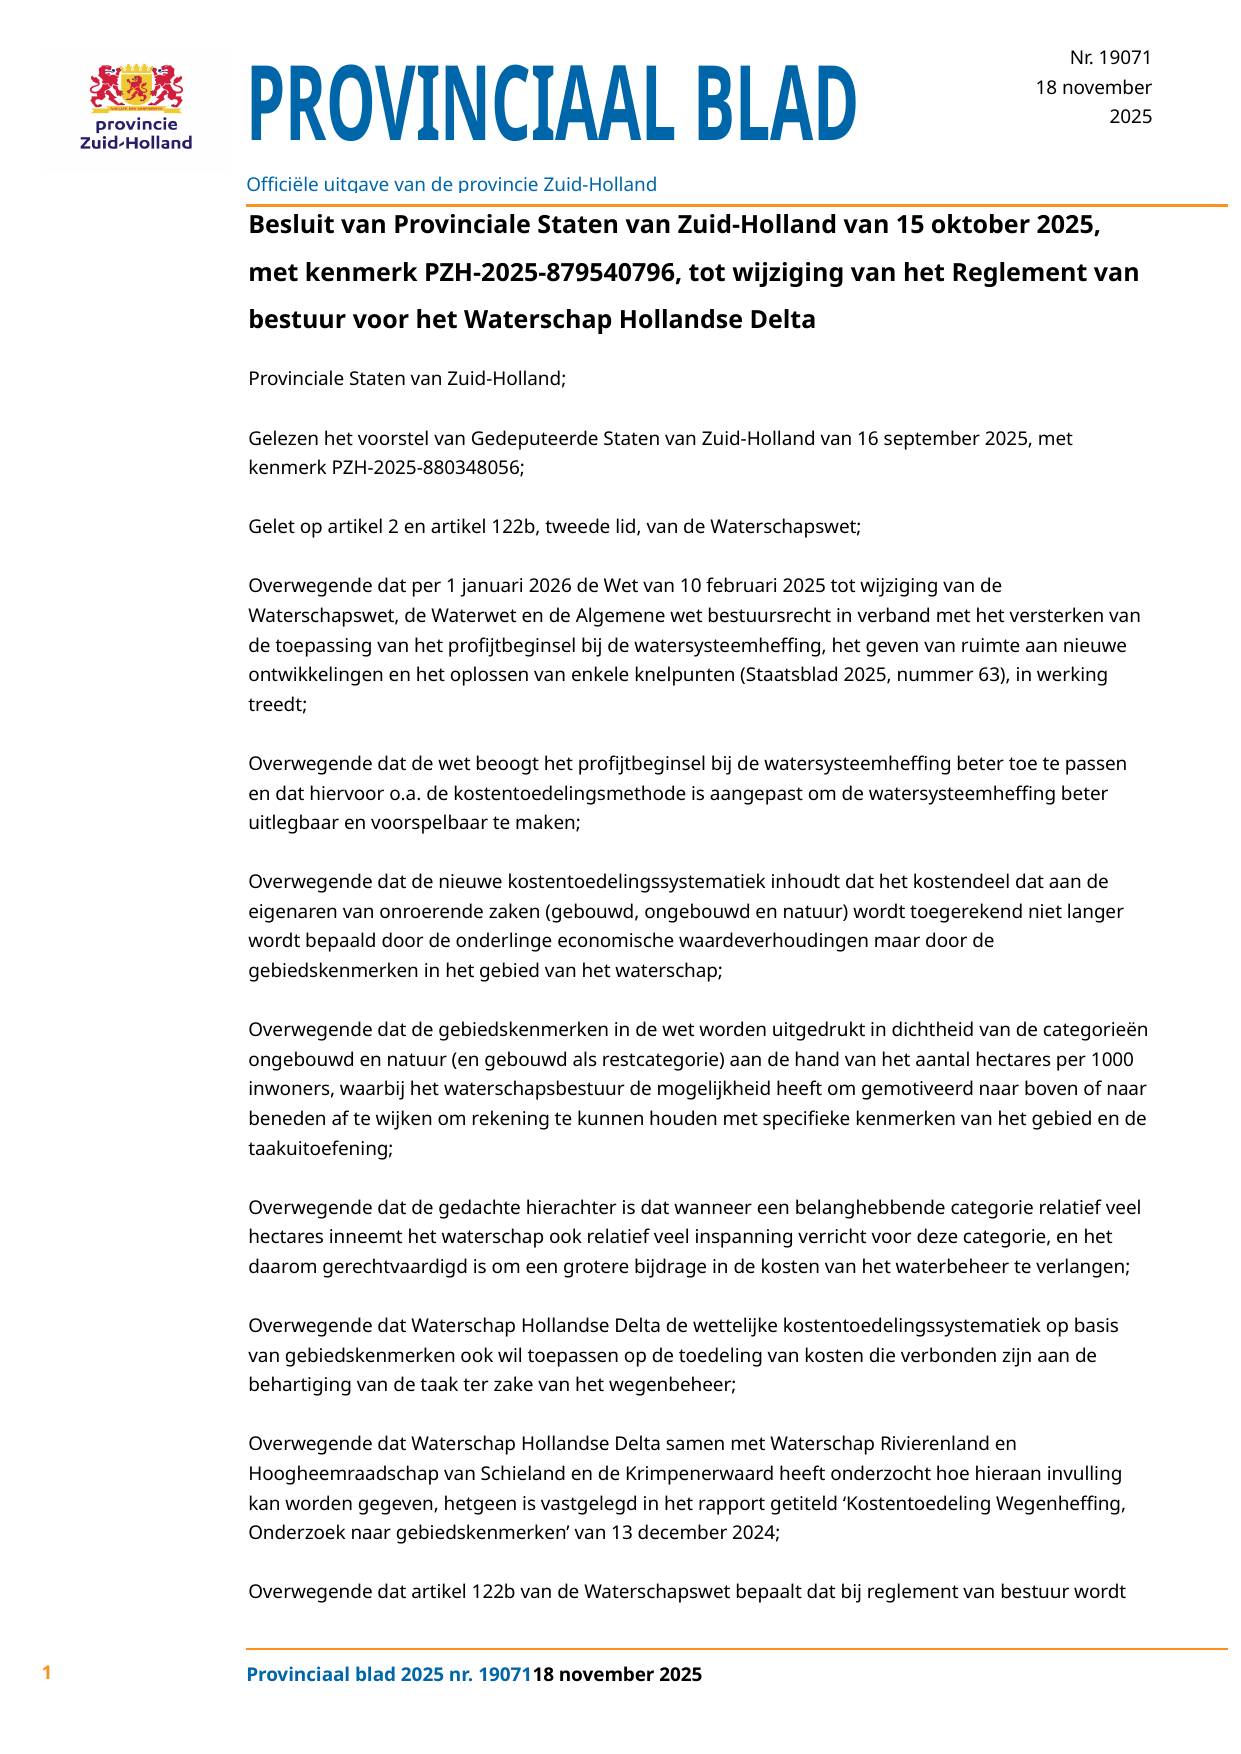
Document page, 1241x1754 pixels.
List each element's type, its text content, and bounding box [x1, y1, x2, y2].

text Overwegende dat Waterschap Hollandse Delta samen met Waterschap Rivierenland en Hoogheemraadschap van Schieland en de Krimpenerwaard heeft onderzocht hoe hieraan invulling kan worden gegeven, hetgeen is vastgelegd in het rapport getiteld ‘Kostentoedeling Wegenheffing, Onderzoek naar gebiedskenmerken’ van 13 december 2024; [248, 1431, 1152, 1545]
text Besluit van Provinciale Staten van Zuid-Holland van 15 oktober 2025, met kenmerk PZH-2025-879540796, tot wijziging van het Reglement van bestuur voor het Waterschap Hollandse Delta [248, 207, 1152, 336]
text Overwegende dat de nieuwe kostentoedelingssystematiek inhoudt dat het kostendeel dat aan de eigenaren van onroerende zaken (gebouwd, ongebouwd en natuur) wordt toegerekend niet langer wordt bepaald door de onderlinge economische waardeverhoudingen maar door de gebiedskenmerken in het gebied van het waterschap; [248, 868, 1152, 983]
text Overwegende dat de gebiedskenmerken in de wet worden uitgedrukt in dichtheid van de categorieën ongebouwd en natuur (en gebouwd als restcategorie) aan de hand van het aantal hectares per 1000 inwoners, waarbij het waterschapsbestuur de mogelijkheid heeft om gemotiveerd naar boven of naar beneden af te wijken om rekening te kunnen houden met specifieke kenmerken van het gebied en de taakuitoefening; [248, 1016, 1152, 1160]
text Overwegende dat de gedachte hierachter is dat wanneer een belanghebbende categorie relatief veel hectares inneemt het waterschap ook relatief veel inspanning verricht voor deze categorie, en het daarom gerechtvaardigd is om een grotere bijdrage in de kosten van het waterbeheer te verlangen; [248, 1194, 1152, 1279]
text Gelet op artikel 2 en artikel 122b, tweede lid, van de Waterschapswet; [248, 513, 1152, 539]
text Provinciale Staten van Zuid-Holland; [248, 366, 1152, 391]
picture [41, 47, 231, 172]
text Overwegende dat Waterschap Hollandse Delta de wettelijke kostentoedelingssystematiek op basis van gebiedskenmerken ook wil toepassen op de toedeling van kosten die verbonden zijn aan de behartiging van de taak ter zake van het wegenbeheer; [248, 1312, 1152, 1397]
text Gelezen het voorstel van Gedeputeerde Staten van Zuid-Holland van 16 september 2025, met kenmerk PZH-2025-880348056; [248, 425, 1152, 480]
text Overwegende dat artikel 122b van de Waterschapswet bepaalt dat bij reglement van bestuur wordt [248, 1578, 1152, 1604]
text Overwegende dat de wet beoogt het profijtbeginsel bij de watersysteemheffing beter toe te passen en dat hiervoor o.a. de kostentoedelingsmethode is aangepast om de watersysteemheffing beter uitlegbaar en voorspelbaar te maken; [248, 750, 1152, 835]
text Overwegende dat per 1 januari 2026 de Wet van 10 februari 2025 tot wijziging van de Waterschapswet, de Waterwet en de Algemene wet bestuursrecht in verband met het versterken van de toepassing van het profijtbeginsel bij de watersysteemheffing, het geven van ruimte aan nieuwe ontwikkelingen en het oplossen van enkele knelpunten (Staatsblad 2025, nummer 63), in werking treedt; [248, 573, 1152, 717]
